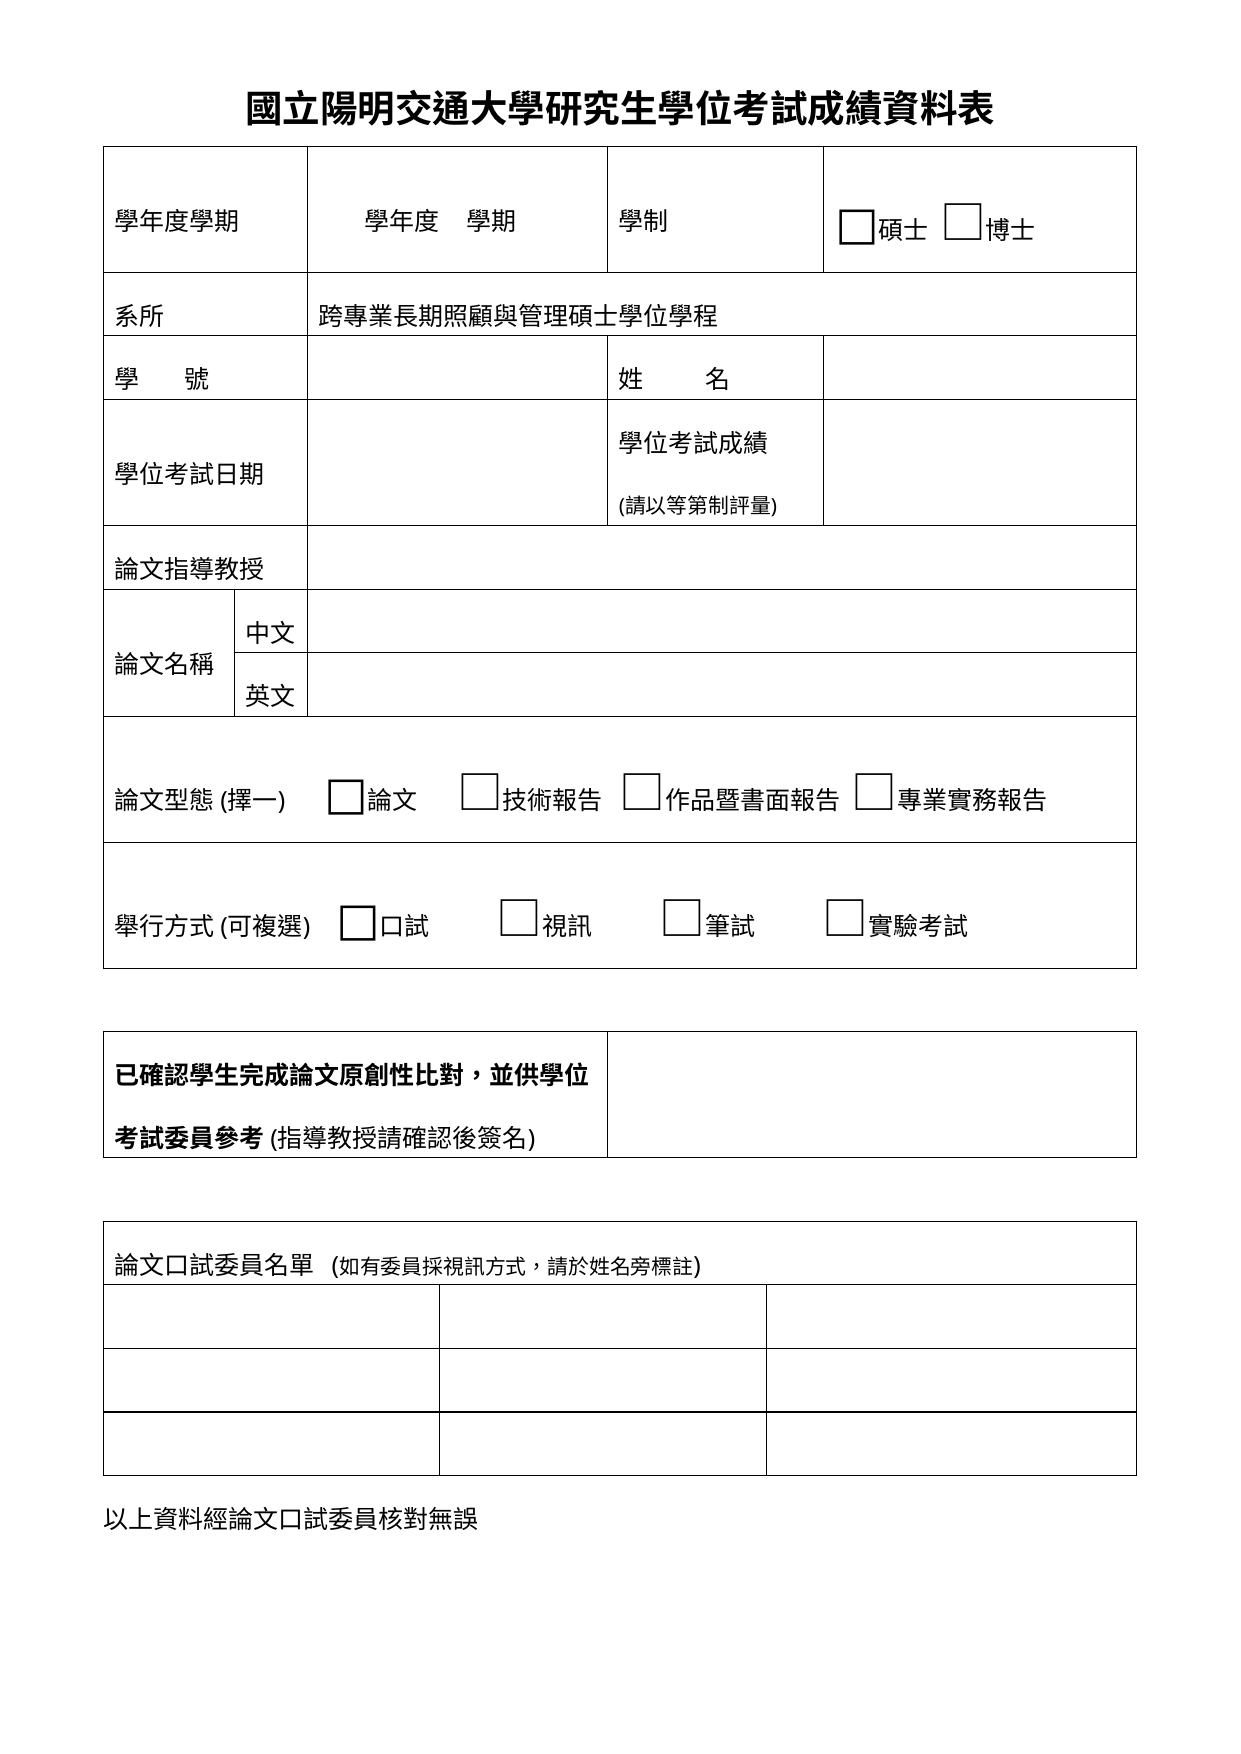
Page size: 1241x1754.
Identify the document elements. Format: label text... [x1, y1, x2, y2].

table_cell [440, 1285, 766, 1348]
table_cell [308, 590, 1136, 652]
table_cell [104, 1349, 439, 1411]
table_header 學制 [608, 147, 823, 272]
table_cell [308, 653, 1136, 716]
table_cell 英文 [235, 653, 307, 716]
table_header □碩士 □博士 [824, 147, 1136, 272]
table_header 學年度 學期 [308, 147, 607, 272]
table_cell 論文指導教授 [104, 526, 307, 588]
table_cell [104, 1413, 439, 1475]
text 以上資料經論文口試委員核對無誤 [103, 1476, 1137, 1538]
table_cell 論文型態 (擇一) □論文 □技術報告 □作品暨書面報告 □專業實務報告 [104, 717, 1136, 842]
table_cell 跨專業長期照顧與管理碩士學位學程 [308, 273, 1136, 335]
table_header 論文口試委員名單 (如有委員採視訊方式，請於姓名旁標註) [104, 1222, 1136, 1284]
table_cell 學 號 [104, 336, 307, 399]
table_cell 學位考試日期 [104, 400, 307, 525]
table_cell [308, 400, 607, 525]
table_cell [440, 1413, 766, 1475]
table_header 已確認學生完成論文原創性比對，並供學位考試委員參考 (指導教授請確認後簽名) [104, 1032, 607, 1157]
table_cell [824, 400, 1136, 525]
table_cell [767, 1349, 1136, 1411]
table_header [608, 1032, 1136, 1157]
table_cell 學位考試成績 (請以等第制評量) [608, 400, 823, 525]
table_cell [767, 1285, 1136, 1348]
table_cell [824, 336, 1136, 399]
table_cell [440, 1349, 766, 1411]
table_cell 論文名稱 [104, 590, 234, 716]
table_cell [767, 1413, 1136, 1475]
table_cell 舉行方式 (可複選) □口試 □視訊 □筆試 □實驗考試 [104, 843, 1136, 968]
table_cell 中文 [235, 590, 307, 652]
table_header 學年度學期 [104, 147, 307, 272]
table_cell 系所 [104, 273, 307, 335]
text 國立陽明交通大學研究生學位考試成績資料表 [103, 64, 1137, 127]
table_cell [104, 1285, 439, 1348]
table_cell [308, 336, 607, 399]
table_cell 姓 名 [608, 336, 823, 399]
table_cell [308, 526, 1136, 588]
